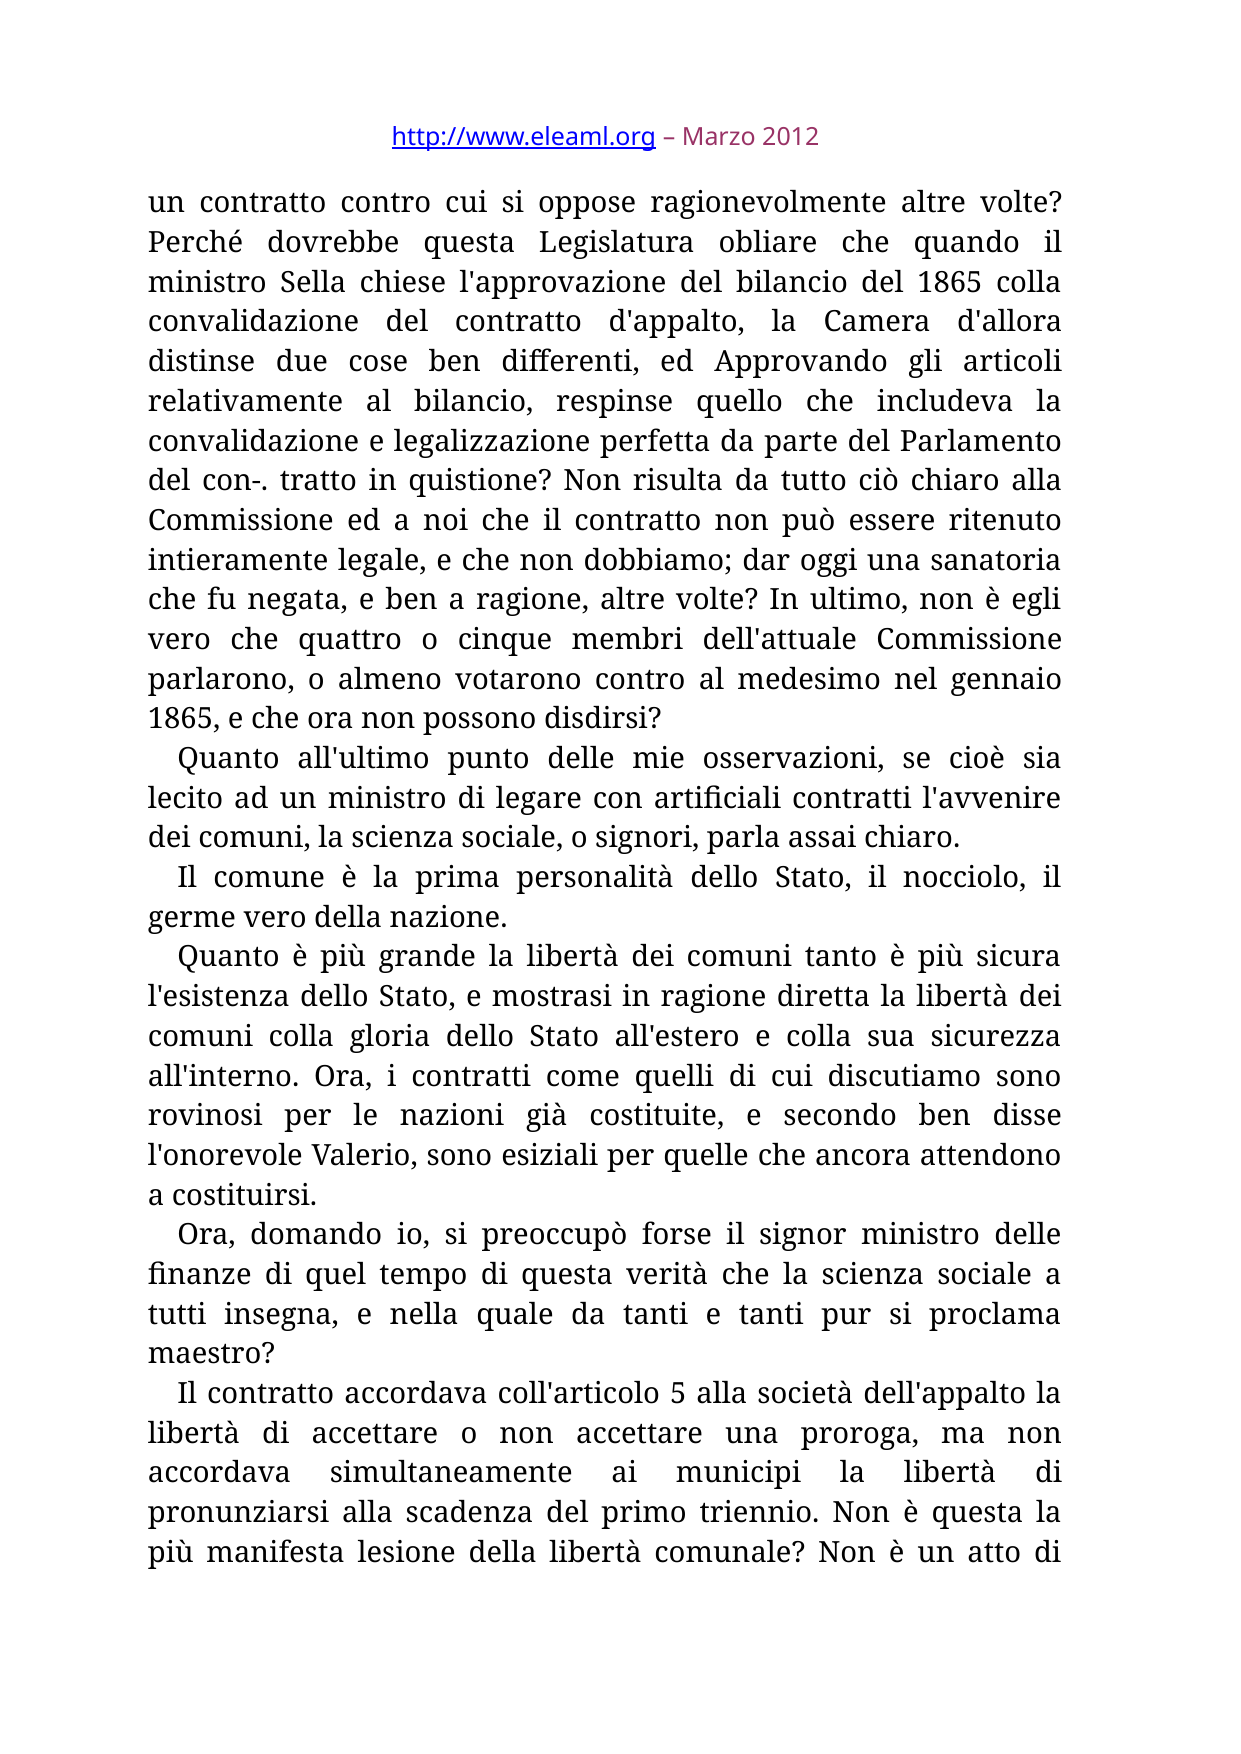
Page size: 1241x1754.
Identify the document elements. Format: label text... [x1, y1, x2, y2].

text Il comune è la prima personalità dello Stato, il nocciolo, il germe vero della nazione. [148, 856, 1063, 936]
text Quanto è più grande la libertà dei comuni tanto è più sicura l'esistenza dello Stato, e mostrasi in ragione diretta la libertà dei comuni colla gloria dello Stato all'estero e colla sua sicurezza all'interno. Ora, i contratti come quelli di cui discutiamo sono rovinosi per le nazioni già costituite, e secondo ben disse l'onorevole Valerio, sono esiziali per quelle che ancora attendono a costituirsi. [148, 936, 1063, 1213]
text Ora, domando io, si preoccupò forse il signor ministro delle finanze di quel tempo di questa verità che la scienza sociale a tutti insegna, e nella quale da tanti e tanti pur si proclama maestro? [148, 1213, 1063, 1372]
text Quanto all'ultimo punto delle mie osservazioni, se cioè sia lecito ad un ministro di legare con artificiali contratti l'avvenire dei comuni, la scienza sociale, o signori, parla assai chiaro. [148, 737, 1063, 856]
text Il contratto accordava coll'articolo 5 alla società dell'appalto la libertà di accettare o non accettare una proroga, ma non accordava simultaneamente ai municipi la libertà di pronunziarsi alla scadenza del primo triennio. Non è questa la più manifesta lesione della libertà comunale? Non è un atto di [148, 1372, 1063, 1571]
text un contratto contro cui si oppose ragionevolmente altre volte? Perché dovrebbe questa Legislatura obliare che quando il ministro Sella chiese l'approvazione del bilancio del 1865 colla convalidazione del contratto d'appalto, la Camera d'allora distinse due cose ben differenti, ed Approvando gli articoli relativamente al bilancio, respinse quello che includeva la convalidazione e legalizzazione perfetta da parte del Parlamento del con-. tratto in quistione? Non risulta da tutto ciò chiaro alla Commissione ed a noi che il contratto non può essere ritenuto intieramente legale, e che non dobbiamo; dar oggi una sanatoria che fu negata, e ben a ragione, altre volte? In ultimo, non è egli vero che quattro o cinque membri dell'attuale Commissione parlarono, o almeno votarono contro al medesimo nel gennaio 1865, e che ora non possono disdirsi? [148, 182, 1063, 737]
